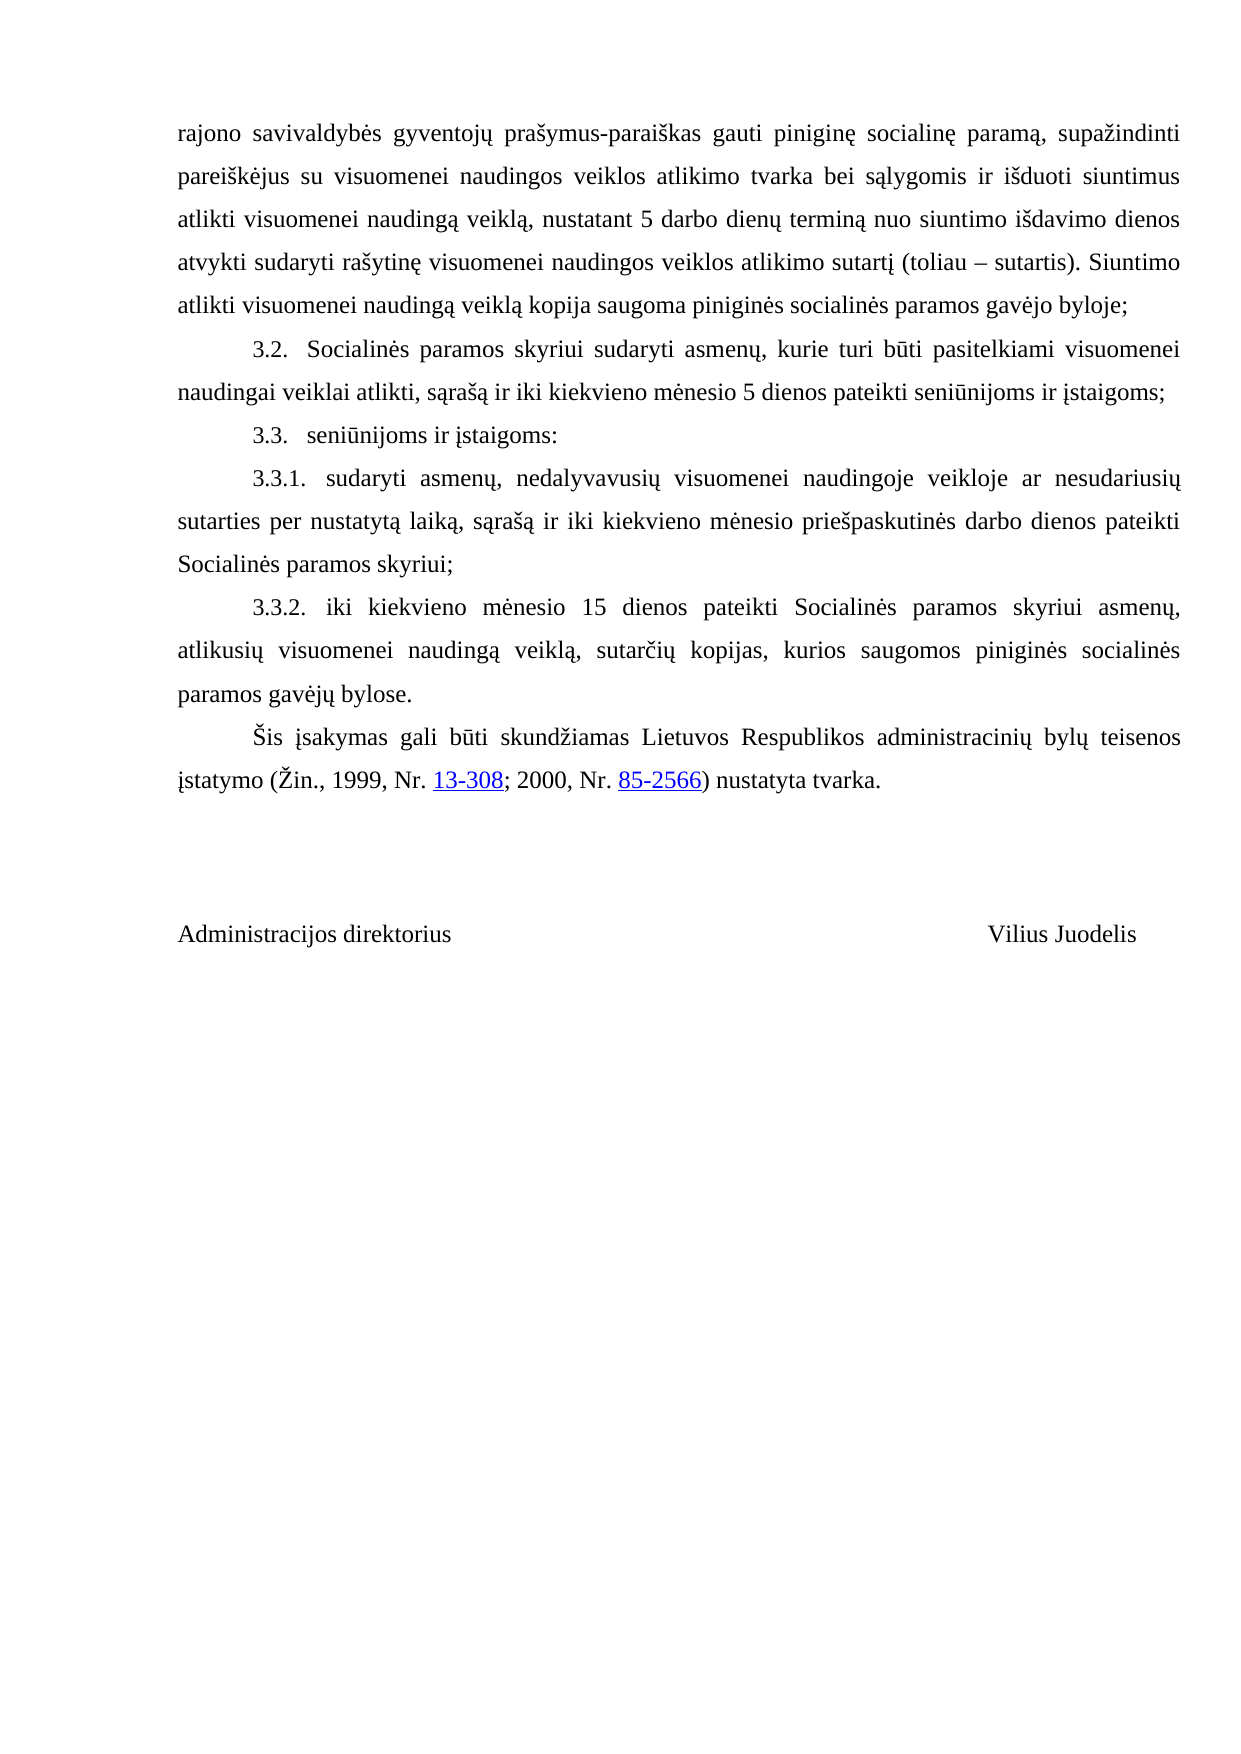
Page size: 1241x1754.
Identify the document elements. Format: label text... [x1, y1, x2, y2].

text 3.2. Socialinės paramos skyriui sudaryti asmenų, kurie turi būti pasitelkiami visuomenei naudingai veiklai atlikti, sąrašą ir iki kiekvieno mėnesio 5 dienos pateikti seniūnijoms ir įstaigoms; [177, 334, 1181, 406]
text Šis įsakymas gali būti skundžiamas Lietuvos Respublikos administracinių bylų teisenos įstatymo (Žin., 1999, Nr. 13-308; 2000, Nr. 85-2566) nustatyta tvarka. [177, 722, 1181, 794]
text 3.3.1. sudaryti asmenų, nedalyvavusių visuomenei naudingoje veikloje ar nesudariusių sutarties per nustatytą laiką, sąrašą ir iki kiekvieno mėnesio priešpaskutinės darbo dienos pateikti Socialinės paramos skyriui; [177, 463, 1181, 578]
text 3.3.2. iki kiekvieno mėnesio 15 dienos pateikti Socialinės paramos skyriui asmenų, atlikusių visuomenei naudingą veiklą, sutarčių kopijas, kurios saugomos piniginės socialinės paramos gavėjų bylose. [177, 592, 1181, 707]
text 3.3. seniūnijoms ir įstaigoms: [177, 420, 1181, 449]
text rajono savivaldybės gyventojų prašymus-paraiškas gauti piniginę socialinę paramą, supažindinti pareiškėjus su visuomenei naudingos veiklos atlikimo tvarka bei sąlygomis ir išduoti siuntimus atlikti visuomenei naudingą veiklą, nustatant 5 darbo dienų terminą nuo siuntimo išdavimo dienos atvykti sudaryti rašytinę visuomenei naudingos veiklos atlikimo sutartį (toliau – sutartis). Siuntimo atlikti visuomenei naudingą veiklą kopija saugoma piniginės socialinės paramos gavėjo byloje; [177, 118, 1181, 319]
text Administracijos direktorius Vilius Juodelis [177, 919, 1181, 948]
